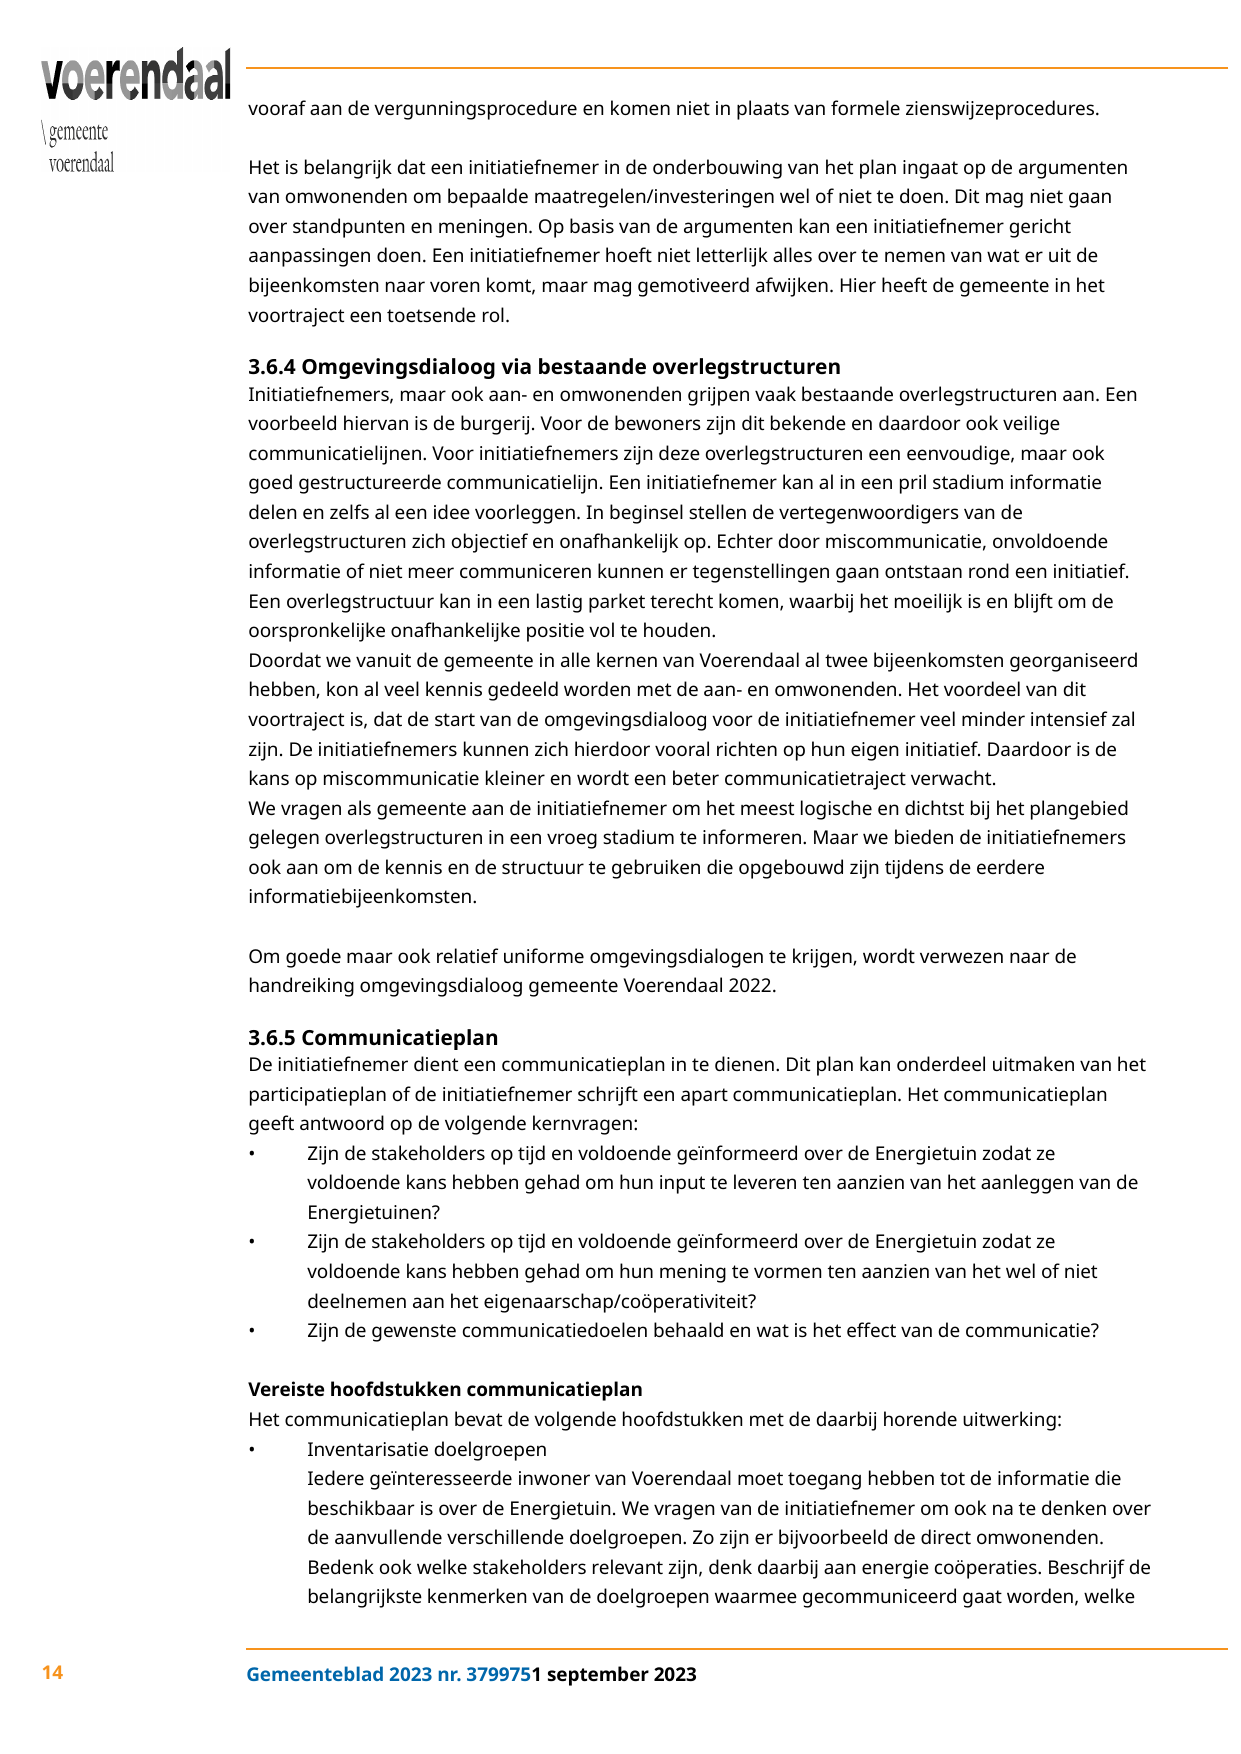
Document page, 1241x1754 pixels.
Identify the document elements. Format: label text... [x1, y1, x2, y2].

text Om goede maar ook relatief uniforme omgevingsdialogen te krijgen, wordt verwezen naar de handreiking omgevingsdialoog gemeente Voerendaal 2022. [248, 943, 1152, 998]
picture [41, 47, 231, 172]
list Iedere geïnteresseerde inwoner van Voerendaal moet toegang hebben tot de informatie die beschikbaar is over de Energietuin. We vragen van de initiatiefnemer om ook na te denken over de aanvullende verschillende doelgroepen. Zo zijn er bijvoorbeeld de direct omwonenden. Bedenk ook welke stakeholders relevant zijn, denk daarbij aan energie coöperaties. Beschrijf de belangrijkste kenmerken van de doelgroepen waarmee gecommuniceerd gaat worden, welke [248, 1465, 1152, 1609]
list Inventarisatie doelgroepen [248, 1436, 1152, 1462]
list Zijn de stakeholders op tijd en voldoende geïnformeerd over de Energietuin zodat ze voldoende kans hebben gehad om hun mening te vormen ten aanzien van het wel of niet deelnemen aan het eigenaarschap/coöperativiteit? [248, 1229, 1152, 1314]
text We vragen als gemeente aan de initiatiefnemer om het meest logische en dichtst bij het plangebied gelegen overlegstructuren in een vroeg stadium te informeren. Maar we bieden de initiatiefnemers ook aan om de kennis en de structuur te gebruiken die opgebouwd zijn tijdens de eerdere informatiebijeenkomsten. [248, 795, 1152, 909]
text Het is belangrijk dat een initiatiefnemer in de onderbouwing van het plan ingaat op de argumenten van omwonenden om bepaalde maatregelen/investeringen wel of niet te doen. Dit mag niet gaan over standpunten en meningen. Op basis van de argumenten kan een initiatiefnemer gericht aanpassingen doen. Een initiatiefnemer hoeft niet letterlijk alles over te nemen van wat er uit de bijeenkomsten naar voren komt, maar mag gemotiveerd afwijken. Hier heeft de gemeente in het voortraject een toetsende rol. [248, 154, 1152, 328]
text Doordat we vanuit de gemeente in alle kernen van Voerendaal al twee bijeenkomsten georganiseerd hebben, kon al veel kennis gedeeld worden met de aan- en omwonenden. Het voordeel van dit voortraject is, dat de start van de omgevingsdialoog voor de initiatiefnemer veel minder intensief zal zijn. De initiatiefnemers kunnen zich hierdoor vooral richten op hun eigen initiatief. Daardoor is de kans op miscommunicatie kleiner en wordt een beter communicatietraject verwacht. [248, 647, 1152, 791]
list Zijn de gewenste communicatiedoelen behaald en wat is het effect van de communicatie? [248, 1317, 1152, 1343]
text Initiatiefnemers, maar ook aan- en omwonenden grijpen vaak bestaande overlegstructuren aan. Een voorbeeld hiervan is de burgerij. Voor de bewoners zijn dit bekende en daardoor ook veilige communicatielijnen. Voor initiatiefnemers zijn deze overlegstructuren een eenvoudige, maar ook goed gestructureerde communicatielijn. Een initiatiefnemer kan al in een pril stadium informatie delen en zelfs al een idee voorleggen. In beginsel stellen de vertegenwoordigers van de overlegstructuren zich objectief en onafhankelijk op. Echter door miscommunicatie, onvoldoende informatie of niet meer communiceren kunnen er tegenstellingen gaan ontstaan rond een initiatief. Een overlegstructuur kan in een lastig parket terecht komen, waarbij het moeilijk is en blijft om de oorspronkelijke onafhankelijke positie vol te houden. [248, 381, 1152, 643]
text De initiatiefnemer dient een communicatieplan in te dienen. Dit plan kan onderdeel uitmaken van het participatieplan of de initiatiefnemer schrijft een apart communicatieplan. Het communicatieplan geeft antwoord op de volgende kernvragen: [248, 1051, 1152, 1136]
text Vereiste hoofdstukken communicatieplan [248, 1377, 1152, 1402]
text 3.6.5 Communicatieplan [248, 1023, 1152, 1051]
list Zijn de stakeholders op tijd en voldoende geïnformeerd over de Energietuin zodat ze voldoende kans hebben gehad om hun input te leveren ten aanzien van het aanleggen van de Energietuinen? [248, 1140, 1152, 1225]
text 3.6.4 Omgevingsdialoog via bestaande overlegstructuren [248, 352, 1152, 381]
text vooraf aan de vergunningsprocedure en komen niet in plaats van formele zienswijzeprocedures. [248, 95, 1152, 121]
text Het communicatieplan bevat de volgende hoofdstukken met de daarbij horende uitwerking: [248, 1406, 1152, 1432]
